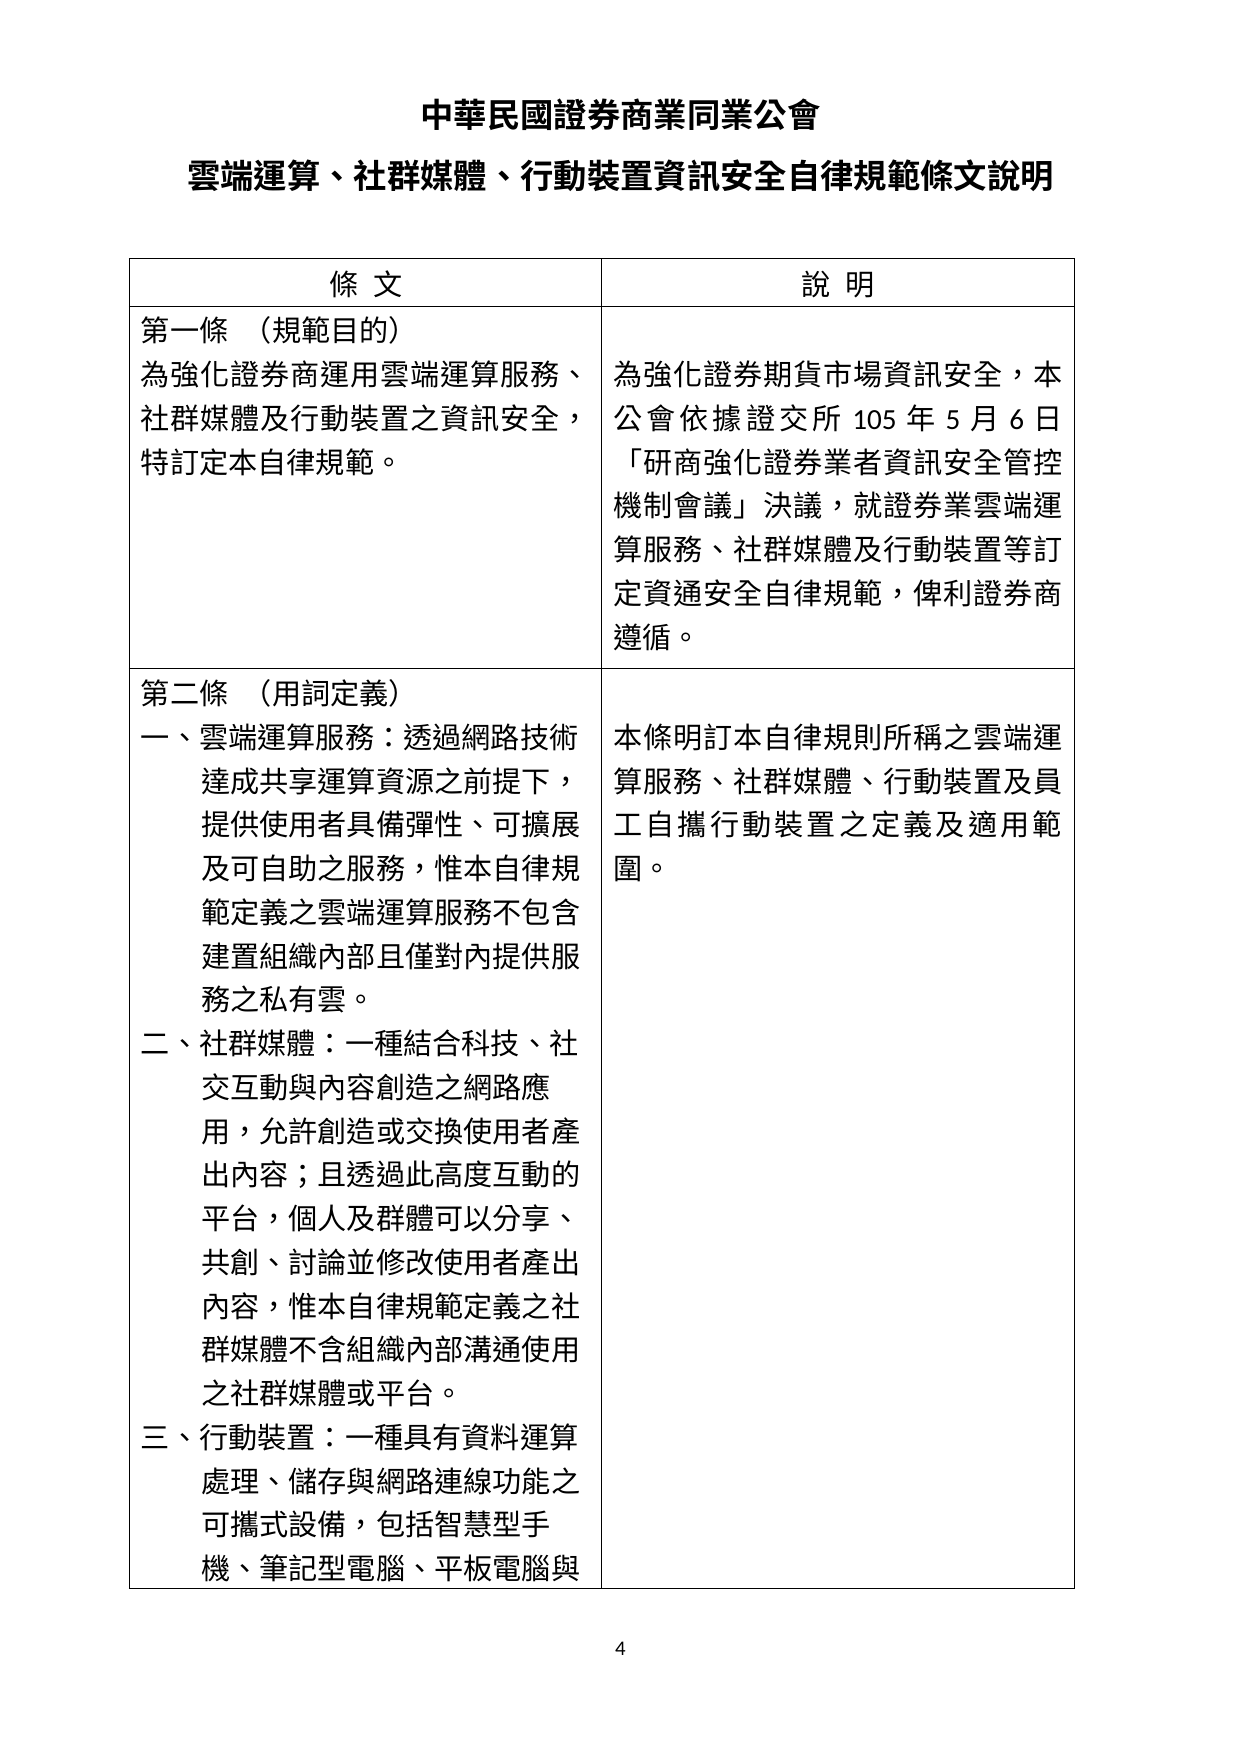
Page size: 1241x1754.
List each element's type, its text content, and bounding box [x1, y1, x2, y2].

table_cell 第一條 （規範目的） 為強化證券商運用雲端運算服務、社群媒體及行動裝置之資訊安全，特訂定本自律規範。 [130, 307, 601, 668]
table_header 說 明 [602, 259, 1074, 306]
table_header 條 文 [130, 259, 601, 306]
text 中華民國證券商業同業公會 [118, 89, 1122, 137]
text 雲端運算、社群媒體、行動裝置資訊安全自律規範條文說明 [118, 149, 1122, 198]
table_cell 第二條 （用詞定義） 一、雲端運算服務：透過網路技術達成共享運算資源之前提下，提供使用者具備彈性、可擴展及可自助之服務，惟本自律規範定義之雲端運算服務不包含建置組織內部且僅對內提供服務之私有雲。 二、社群媒體：一種結合科技、社交互動與內容創造之網路應用，允許創造或交換使用者產出內容；且透過此高度互動的平台，個人及群體可以分享、共創、討論並修改使用者產出內容，惟本自律規範定義之社群媒體不含組織內部溝通使用之社群媒體或平台。 三、行動裝置：一種具有資料運算處理、儲存與網路連線功能之可攜式設備，包括智慧型手機、筆記型電腦、平板電腦與 [130, 669, 601, 1588]
table_cell 本條明訂本自律規則所稱之雲端運算服務、社群媒體、行動裝置及員工自攜行動裝置之定義及適用範圍。 [602, 669, 1074, 1588]
table_cell 為強化證券期貨市場資訊安全，本公會依據證交所105年5月6日「研商強化證券業者資訊安全管控機制會議」決議，就證券業雲端運算服務、社群媒體及行動裝置等訂定資通安全自律規範，俾利證券商遵循。 [602, 307, 1074, 668]
